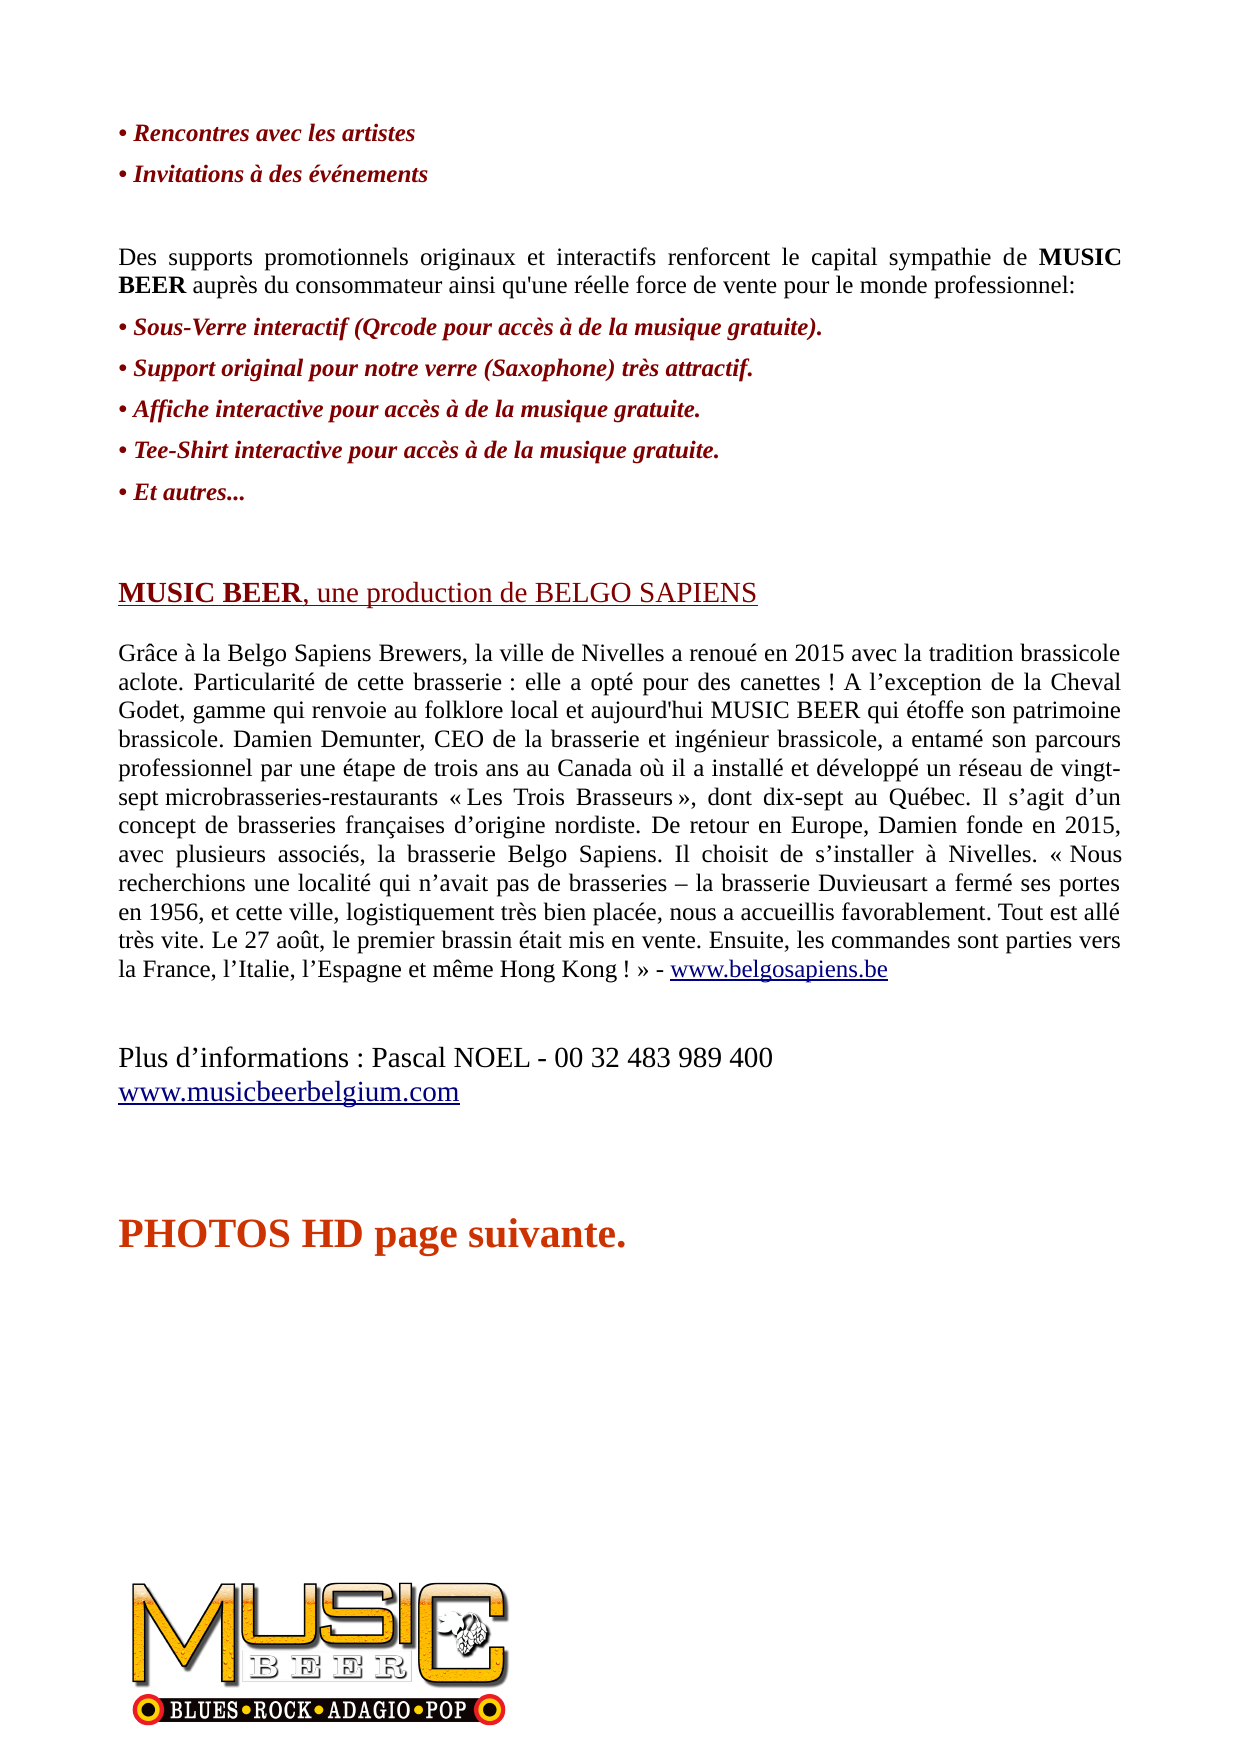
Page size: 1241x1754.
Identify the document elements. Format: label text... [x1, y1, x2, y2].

text www.musicbeerbelgium.com [118, 1074, 1122, 1107]
text PHOTOS HD page suivante. [118, 1208, 1122, 1256]
text MUSIC BEER, une production de BELGO SAPIENS [118, 576, 1122, 609]
text • Affiche interactive pour accès à de la musique gratuite. [118, 394, 1122, 423]
picture [118, 1567, 519, 1754]
text • Sous-Verre interactif (Qrcode pour accès à de la musique gratuite). [118, 312, 1122, 341]
text • Tee-Shirt interactive pour accès à de la musique gratuite. [118, 436, 1122, 464]
text • Rencontres avec les artistes [118, 118, 1122, 147]
text • Et autres... [118, 477, 1122, 506]
text Grâce à la Belgo Sapiens Brewers, la ville de Nivelles a renoué en 2015 avec la tradition brassicole aclote. Particularité de cette brasserie : elle a opté pour des canettes ! A l’exception de la Cheval Godet, gamme qui renvoie au folklore local et aujourd'hui MUSIC BEER qui étoffe son patrimoine brassicole. Damien Demunter, CEO de la brasserie et ingénieur brassicole, a entamé son parcours professionnel par une étape de trois ans au Canada où il a installé et développé un réseau de vingt-sept microbrasseries-restaurants « Les Trois Brasseurs », dont dix-sept au Québec. Il s’agit d’un concept de brasseries françaises d’origine nordiste. De retour en Europe, Damien fonde en 2015, avec plusieurs associés, la brasserie Belgo Sapiens. Il choisit de s’installer à Nivelles. « Nous recherchions une localité qui n’avait pas de brasseries – la brasserie Duvieusart a fermé ses portes en 1956, et cette ville, logistiquement très bien placée, nous a accueillis favorablement. Tout est allé très vite. Le 27 août, le premier brassin était mis en vente. Ensuite, les commandes sont parties vers la France, l’Italie, l’Espagne et même Hong Kong ! » - www.belgosapiens.be [118, 638, 1122, 983]
text • Support original pour notre verre (Saxophone) très attractif. [118, 353, 1122, 382]
text • Invitations à des événements [118, 159, 1122, 188]
text Plus d’informations : Pascal NOEL - 00 32 483 989 400 [118, 1040, 1122, 1074]
text Des supports promotionnels originaux et interactifs renforcent le capital sympathie de MUSIC BEER auprès du consommateur ainsi qu'une réelle force de vente pour le monde professionnel: [118, 242, 1122, 299]
